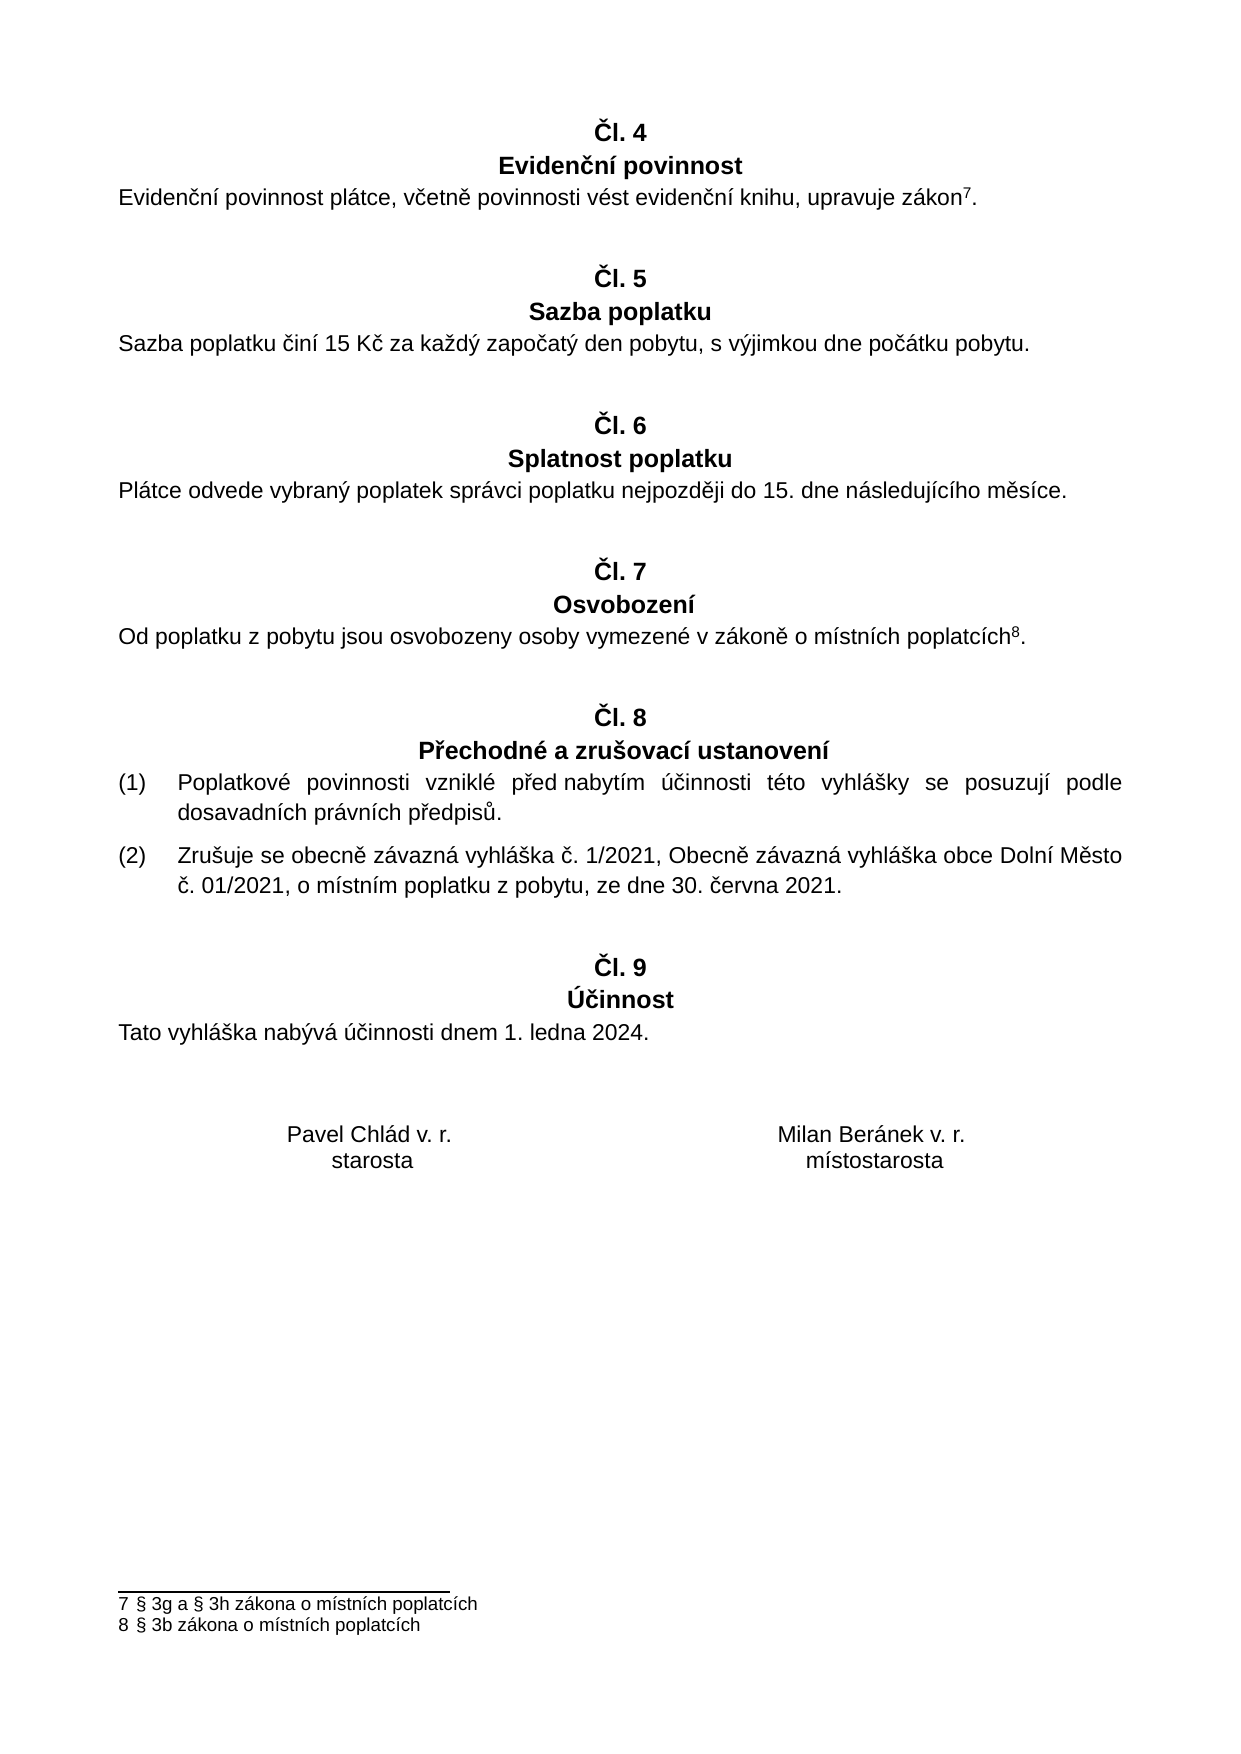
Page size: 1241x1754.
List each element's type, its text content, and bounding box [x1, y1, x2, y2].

text § 3g a § 3h zákona o místních poplatcích [118, 1592, 1122, 1614]
subtitle Čl. 7 Osvobození [118, 557, 1122, 619]
table_header Pavel Chlád v. r. starosta [118, 1061, 620, 1179]
table_header Milan Beránek v. r. místostarosta [620, 1061, 1122, 1179]
subtitle Čl. 5 Sazba poplatku [118, 264, 1122, 326]
text Od poplatku z pobytu jsou osvobozeny osoby vymezené v zákoně o místních poplatcích. [118, 623, 1122, 649]
text § 3b zákona o místních poplatcích [118, 1614, 1122, 1635]
list Zrušuje se obecně závazná vyhláška č. 1/2021, Obecně závazná vyhláška obce Dolní Město č. 01/2021, o místním poplatku z pobytu, ze dne 30. června 2021. [118, 842, 1122, 899]
text Tato vyhláška nabývá účinnosti dnem 1. ledna 2024. [118, 1018, 1122, 1045]
text Evidenční povinnost plátce, včetně povinnosti vést evidenční knihu, upravuje zákon. [118, 184, 1122, 211]
subtitle Čl. 8 Přechodné a zrušovací ustanovení [118, 703, 1122, 765]
table_cell [118, 1179, 620, 1297]
subtitle Čl. 4 Evidenční povinnost [118, 118, 1122, 180]
table_cell [620, 1179, 1122, 1297]
subtitle Čl. 9 Účinnost [118, 952, 1122, 1014]
list Poplatkové povinnosti vzniklé před nabytím účinnosti této vyhlášky se posuzují podle dosavadních právních předpisů. [118, 769, 1122, 826]
text Plátce odvede vybraný poplatek správci poplatku nejpozději do 15. dne následujícího měsíce. [118, 477, 1122, 503]
subtitle Čl. 6 Splatnost poplatku [118, 411, 1122, 472]
text Sazba poplatku činí 15 Kč za každý započatý den pobytu, s výjimkou dne počátku pobytu. [118, 330, 1122, 357]
